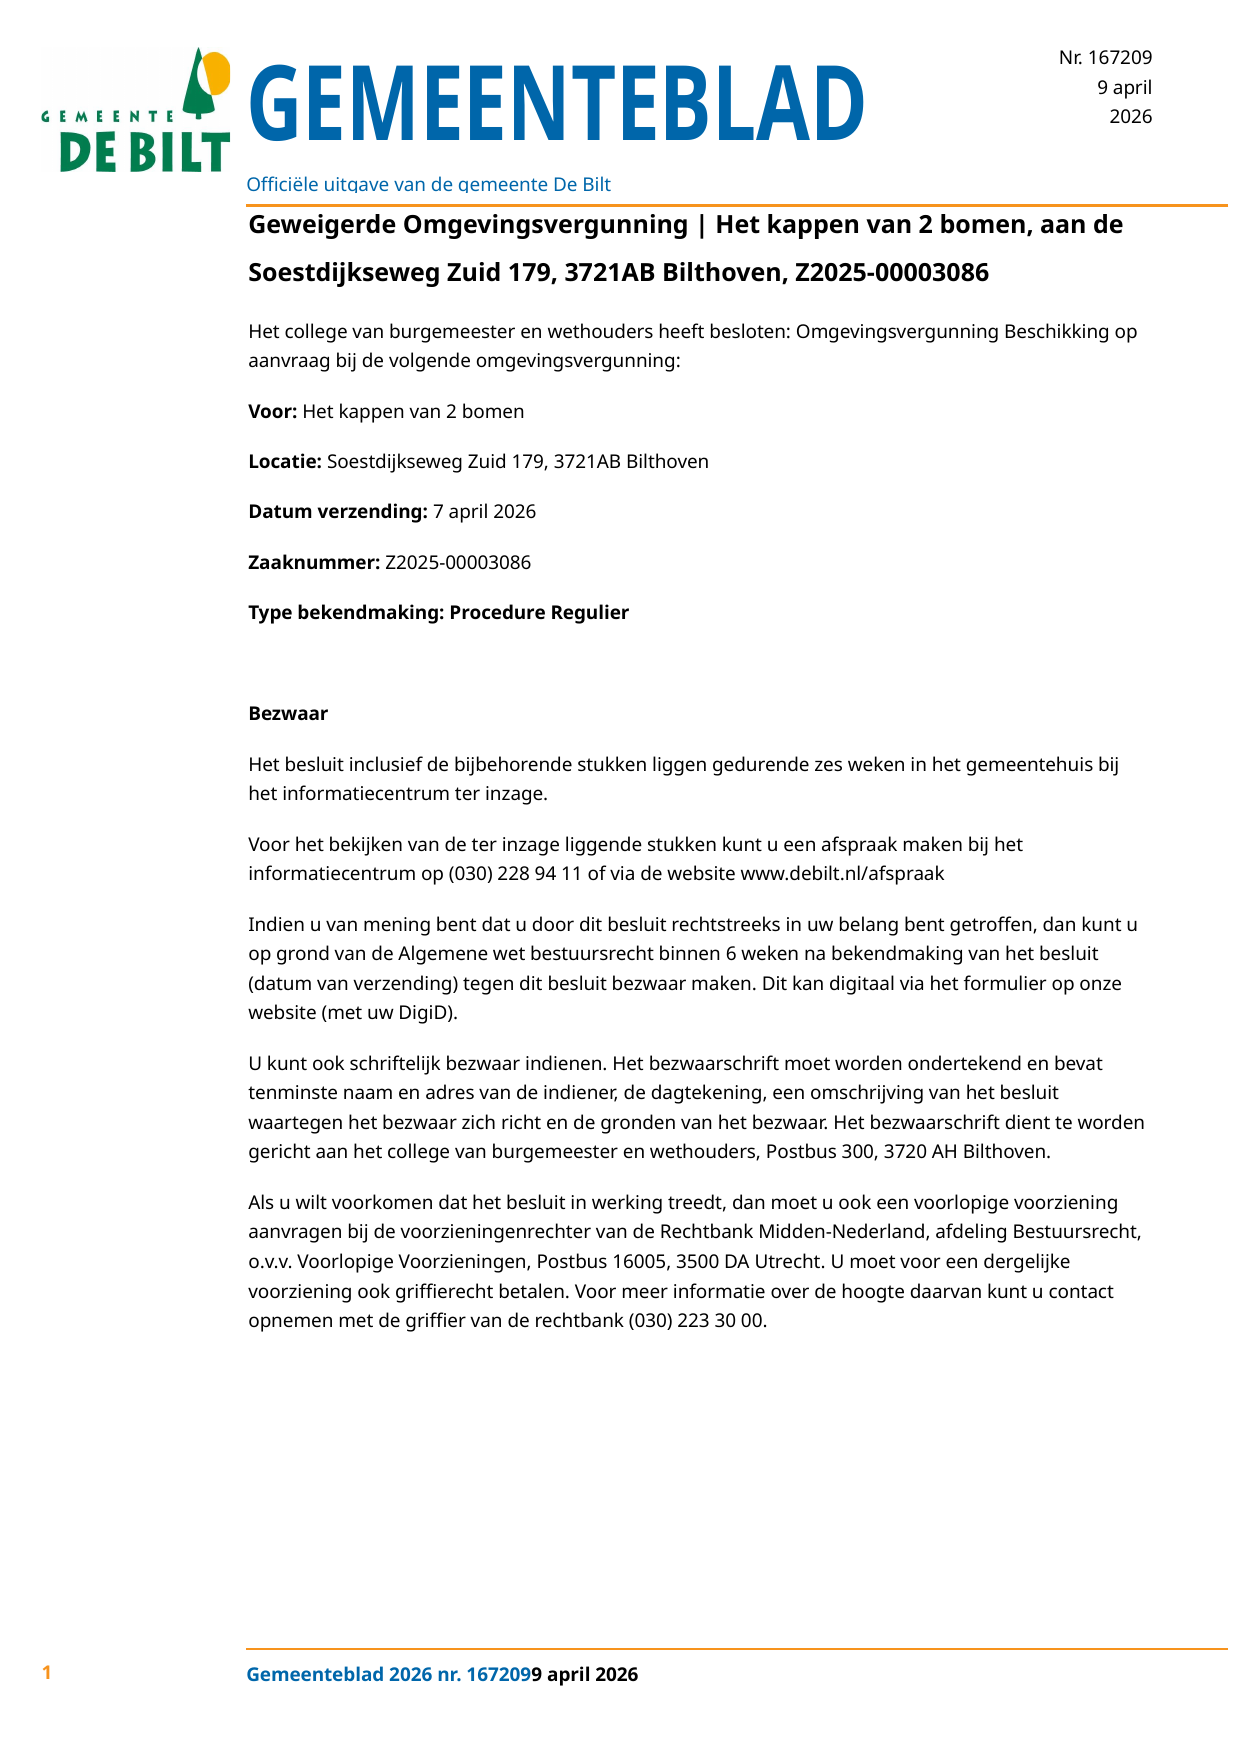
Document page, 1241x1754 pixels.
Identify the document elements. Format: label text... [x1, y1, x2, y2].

text Locatie: Soestdijkseweg Zuid 179, 3721AB Bilthoven [248, 448, 1152, 474]
text Datum verzending: 7 april 2026 [248, 499, 1152, 524]
text Voor: Het kappen van 2 bomen [248, 398, 1152, 424]
text Voor het bekijken van de ter inzage liggende stukken kunt u een afspraak maken bij het informatiecentrum op (030) 228 94 11 of via de website www.debilt.nl/afspraak [248, 831, 1152, 886]
text U kunt ook schriftelijk bezwaar indienen. Het bezwaarschrift moet worden ondertekend en bevat tenminste naam en adres van de indiener, de dagtekening, een omschrijving van het besluit waartegen het bezwaar zich richt en de gronden van het bezwaar. Het bezwaarschrift dient te worden gericht aan het college van burgemeester en wethouders, Postbus 300, 3720 AH Bilthoven. [248, 1050, 1152, 1164]
text Bezwaar [248, 700, 1152, 726]
text Als u wilt voorkomen dat het besluit in werking treedt, dan moet u ook een voorlopige voorziening aanvragen bij de voorzieningenrechter van de Rechtbank Midden-Nederland, afdeling Bestuursrecht, o.v.v. Voorlopige Voorzieningen, Postbus 16005, 3500 DA Utrecht. U moet voor een dergelijke voorziening ook griffierecht betalen. Voor meer informatie over de hoogte daarvan kunt u contact opnemen met de griffier van de rechtbank (030) 223 30 00. [248, 1189, 1152, 1333]
text Geweigerde Omgevingsvergunning | Het kappen van 2 bomen, aan de Soestdijkseweg Zuid 179, 3721AB Bilthoven, Z2025-00003086 [248, 207, 1152, 288]
text Het college van burgemeester en wethouders heeft besloten: Omgevingsvergunning Beschikking op aanvraag bij de volgende omgevingsvergunning: [248, 318, 1152, 373]
picture [41, 47, 231, 172]
text Type bekendmaking: Procedure Regulier [248, 599, 1152, 625]
text Indien u van mening bent dat u door dit besluit rechtstreeks in uw belang bent getroffen, dan kunt u op grond van de Algemene wet bestuursrecht binnen 6 weken na bekendmaking van het besluit (datum van verzending) tegen dit besluit bezwaar maken. Dit kan digitaal via het formulier op onze website (met uw DigiD). [248, 911, 1152, 1025]
text Zaaknummer: Z2025-00003086 [248, 549, 1152, 575]
text Het besluit inclusief de bijbehorende stukken liggen gedurende zes weken in het gemeentehuis bij het informatiecentrum ter inzage. [248, 751, 1152, 806]
